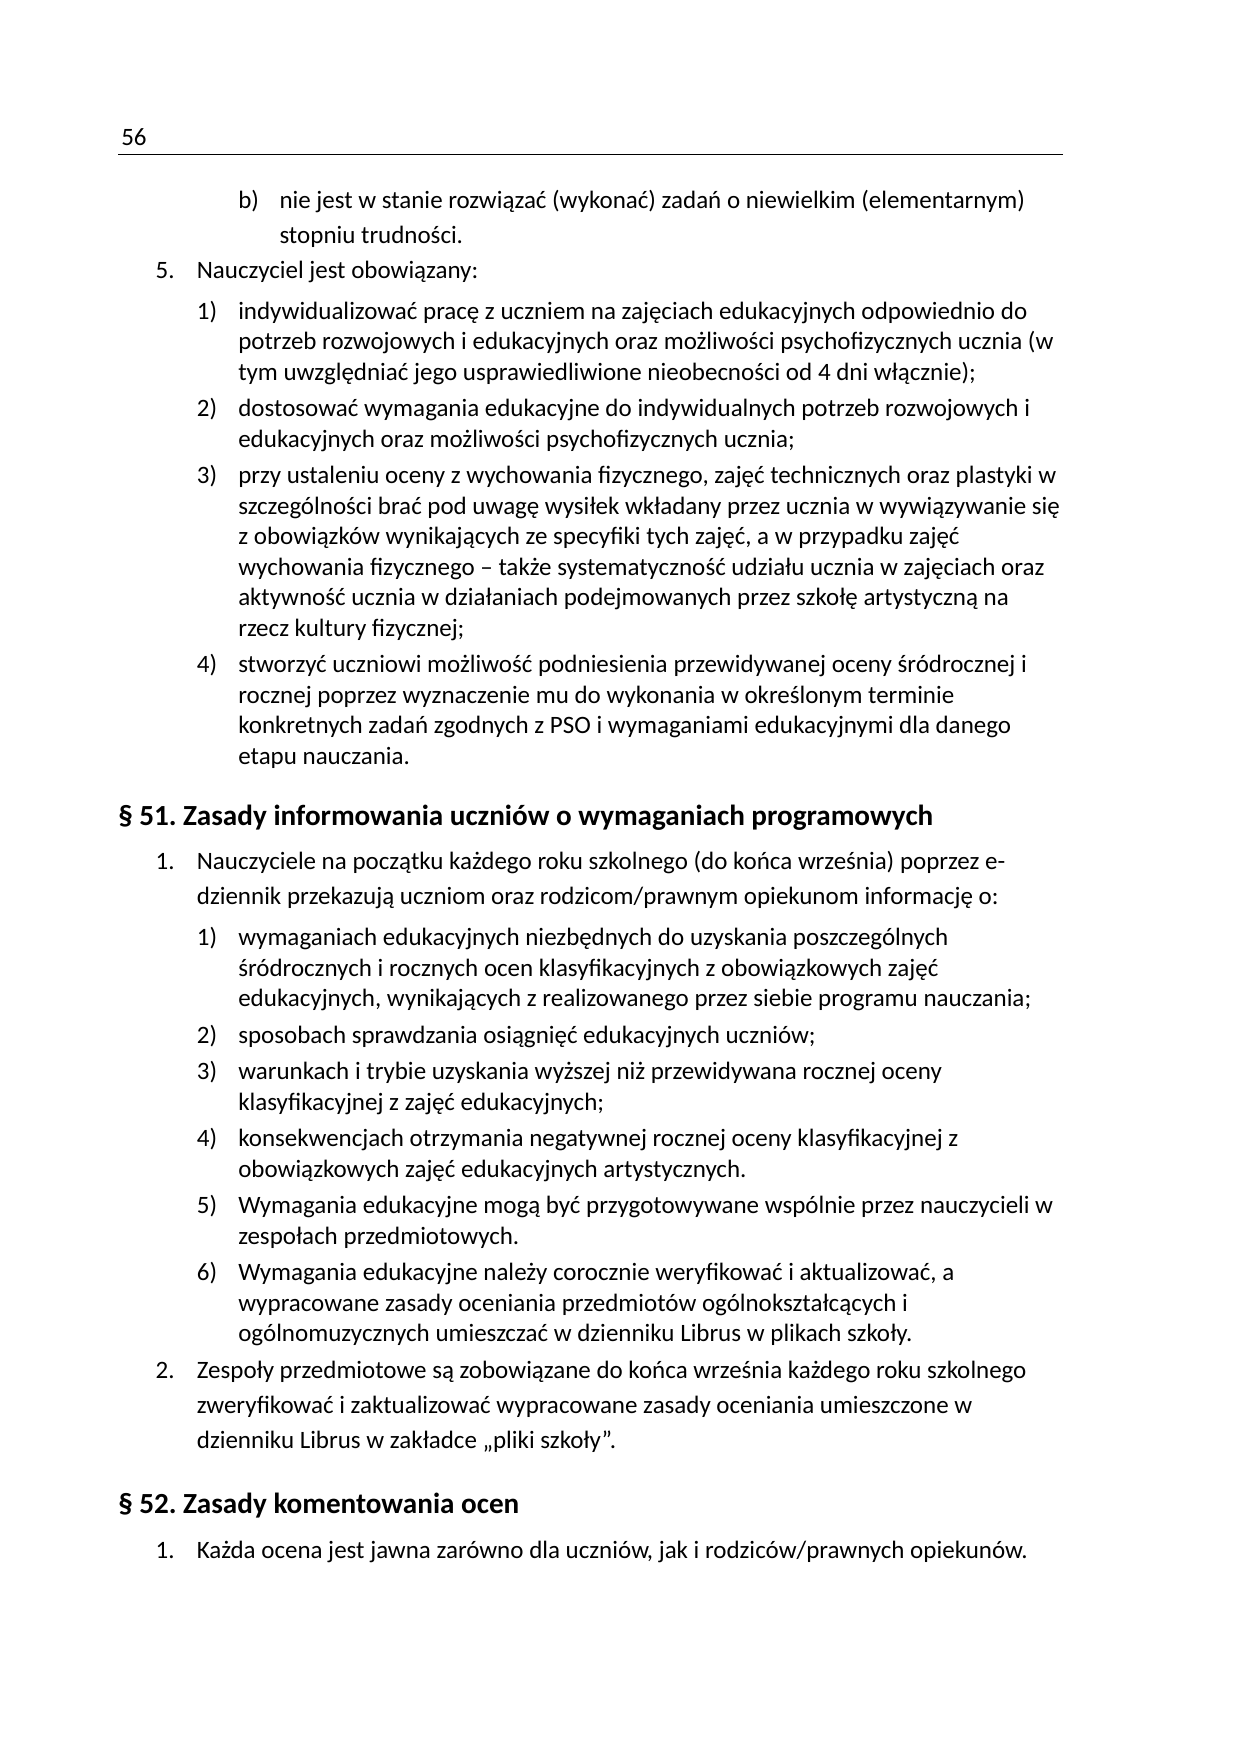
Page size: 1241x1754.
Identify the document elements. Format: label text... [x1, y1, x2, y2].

list dostosować wymagania edukacyjne do indywidualnych potrzeb rozwojowych i edukacyjnych oraz możliwości psychofizycznych ucznia; [197, 392, 1063, 453]
list wymaganiach edukacyjnych niezbędnych do uzyskania poszczególnych śródrocznych i rocznych ocen klasyfikacyjnych z obowiązkowych zajęć edukacyjnych, wynikających z realizowanego przez siebie programu nauczania; [197, 921, 1063, 1013]
list Nauczyciel jest obowiązany: [155, 254, 1063, 284]
list przy ustaleniu oceny z wychowania fizycznego, zajęć technicznych oraz plastyki w szczególności brać pod uwagę wysiłek wkładany przez ucznia w wywiązywanie się z obowiązków wynikających ze specyfiki tych zajęć, a w przypadku zajęć wychowania fizycznego – także systematyczność udziału ucznia w zajęciach oraz aktywność ucznia w działaniach podejmowanych przez szkołę artystyczną na rzecz kultury fizycznej; [197, 459, 1063, 643]
subtitle § 51. Zasady informowania uczniów o wymaganiach programowych [118, 797, 1063, 833]
list konsekwencjach otrzymania negatywnej rocznej oceny klasyfikacyjnej z obowiązkowych zajęć edukacyjnych artystycznych. [197, 1122, 1063, 1183]
list Nauczyciele na początku każdego roku szkolnego (do końca września) poprzez e-dziennik przekazują uczniom oraz rodzicom/prawnym opiekunom informację o: [155, 846, 1063, 911]
list warunkach i trybie uzyskania wyższej niż przewidywana rocznej oceny klasyfikacyjnej z zajęć edukacyjnych; [197, 1055, 1063, 1116]
list sposobach sprawdzania osiągnięć edukacyjnych uczniów; [197, 1019, 1063, 1049]
list indywidualizować pracę z uczniem na zajęciach edukacyjnych odpowiednio do potrzeb rozwojowych i edukacyjnych oraz możliwości psychofizycznych ucznia (w tym uwzględniać jego usprawiedliwione nieobecności od 4 dni włącznie); [197, 295, 1063, 387]
list Wymagania edukacyjne mogą być przygotowywane wspólnie przez nauczycieli w zespołach przedmiotowych. [197, 1189, 1063, 1250]
list Każda ocena jest jawna zarówno dla uczniów, jak i rodziców/prawnych opiekunów. [155, 1534, 1063, 1564]
subtitle § 52. Zasady komentowania ocen [118, 1486, 1063, 1521]
list Wymagania edukacyjne należy corocznie weryfikować i aktualizować, a wypracowane zasady oceniania przedmiotów ogólnokształcących i ogólnomuzycznych umieszczać w dzienniku Librus w plikach szkoły. [197, 1256, 1063, 1348]
list nie jest w stanie rozwiązać (wykonać) zadań o niewielkim (elementarnym) stopniu trudności. [238, 184, 1063, 249]
list stworzyć uczniowi możliwość podniesienia przewidywanej oceny śródrocznej i rocznej poprzez wyznaczenie mu do wykonania w określonym terminie konkretnych zadań zgodnych z PSO i wymaganiami edukacyjnymi dla danego etapu nauczania. [197, 648, 1063, 771]
list Zespoły przedmiotowe są zobowiązane do końca września każdego roku szkolnego zweryfikować i zaktualizować wypracowane zasady oceniania umieszczone w dzienniku Librus w zakładce „pliki szkoły”. [155, 1354, 1063, 1454]
